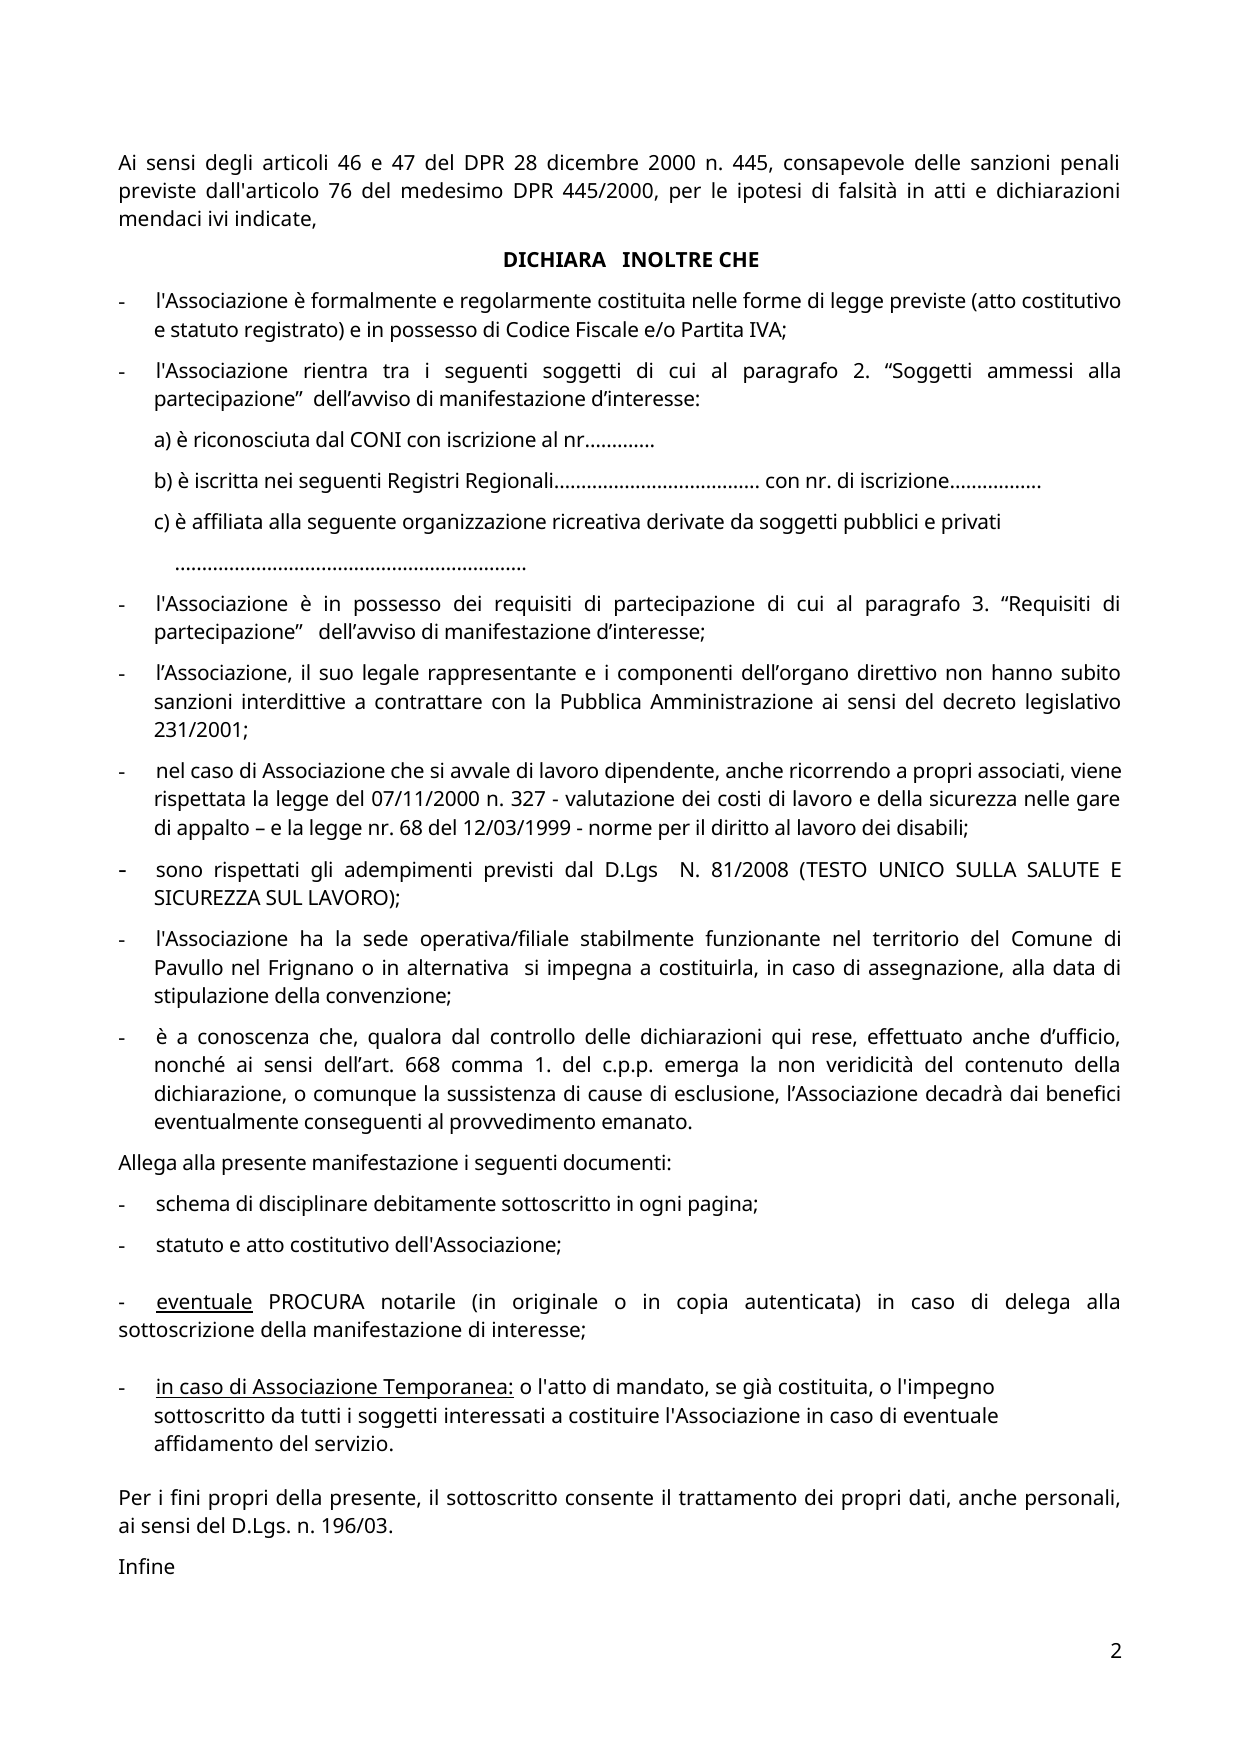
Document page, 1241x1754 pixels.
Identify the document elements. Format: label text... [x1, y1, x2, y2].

list a) è riconosciuta dal CONI con iscrizione al nr…………. [118, 425, 1122, 454]
list schema di disciplinare debitamente sottoscritto in ogni pagina; [118, 1189, 1122, 1218]
list sono rispettati gli adempimenti previsti dal D.Lgs N. 81/2008 (TESTO UNICO SULLA SALUTE E SICUREZZA SUL LAVORO); [118, 854, 1122, 912]
list è a conoscenza che, qualora dal controllo delle dichiarazioni qui rese, effettuato anche d’ufficio, nonché ai sensi dell’art. 668 comma 1. del c.p.p. emerga la non veridicità del contenuto della dichiarazione, o comunque la sussistenza di cause di esclusione, l’Associazione decadrà dai benefici eventualmente conseguenti al provvedimento emanato. [118, 1022, 1122, 1136]
list l’Associazione, il suo legale rappresentante e i componenti dell’organo direttivo non hanno subito sanzioni interdittive a contrattare con la Pubblica Amministrazione ai sensi del decreto legislativo 231/2001; [118, 658, 1122, 744]
list c) è affiliata alla seguente organizzazione ricreativa derivate da soggetti pubblici e privati [118, 507, 1122, 536]
list l'Associazione è in possesso dei requisiti di partecipazione di cui al paragrafo 3. “Requisiti di partecipazione” dell’avviso di manifestazione d’interesse; [118, 589, 1122, 646]
list - eventuale PROCURA notarile (in originale o in copia autenticata) in caso di delega alla sottoscrizione della manifestazione di interesse; [118, 1287, 1122, 1344]
list l'Associazione è formalmente e regolarmente costituita nelle forme di legge previste (atto costitutivo e statuto registrato) e in possesso di Codice Fiscale e/o Partita IVA; [118, 286, 1122, 343]
list statuto e atto costitutivo dell'Associazione; [118, 1230, 1122, 1259]
text Per i fini propri della presente, il sottoscritto consente il trattamento dei propri dati, anche personali, ai sensi del D.Lgs. n. 196/03. [118, 1483, 1122, 1540]
list sottoscritto da tutti i soggetti interessati a costituire l'Associazione in caso di eventuale [118, 1401, 1122, 1429]
list in caso di Associazione Temporanea: o l'atto di mandato, se già costituita, o l'impegno [118, 1372, 1122, 1401]
list l'Associazione ha la sede operativa/filiale stabilmente funzionante nel territorio del Comune di Pavullo nel Frignano o in alternativa si impegna a costituirla, in caso di assegnazione, alla data di stipulazione della convenzione; [118, 924, 1122, 1010]
text Ai sensi degli articoli 46 e 47 del DPR 28 dicembre 2000 n. 445, consapevole delle sanzioni penali previste dall'articolo 76 del medesimo DPR 445/2000, per le ipotesi di falsità in atti e dichiarazioni mendaci ivi indicate, [118, 148, 1122, 233]
list affidamento del servizio. [118, 1429, 1122, 1458]
list ……………………………………………………….. [118, 548, 1122, 576]
list l'Associazione rientra tra i seguenti soggetti di cui al paragrafo 2. “Soggetti ammessi alla partecipazione” dell’avviso di manifestazione d’interesse: [118, 356, 1122, 413]
list nel caso di Associazione che si avvale di lavoro dipendente, anche ricorrendo a propri associati, viene rispettata la legge del 07/11/2000 n. 327 - valutazione dei costi di lavoro e della sicurezza nelle gare di appalto – e la legge nr. 68 del 12/03/1999 - norme per il diritto al lavoro dei disabili; [118, 756, 1122, 841]
text DICHIARA INOLTRE CHE [118, 246, 1122, 274]
list b) è iscritta nei seguenti Registri Regionali……………………………….. con nr. di iscrizione…………….. [118, 466, 1122, 494]
text Infine [118, 1552, 1122, 1581]
list Allega alla presente manifestazione i seguenti documenti: [118, 1148, 1122, 1177]
